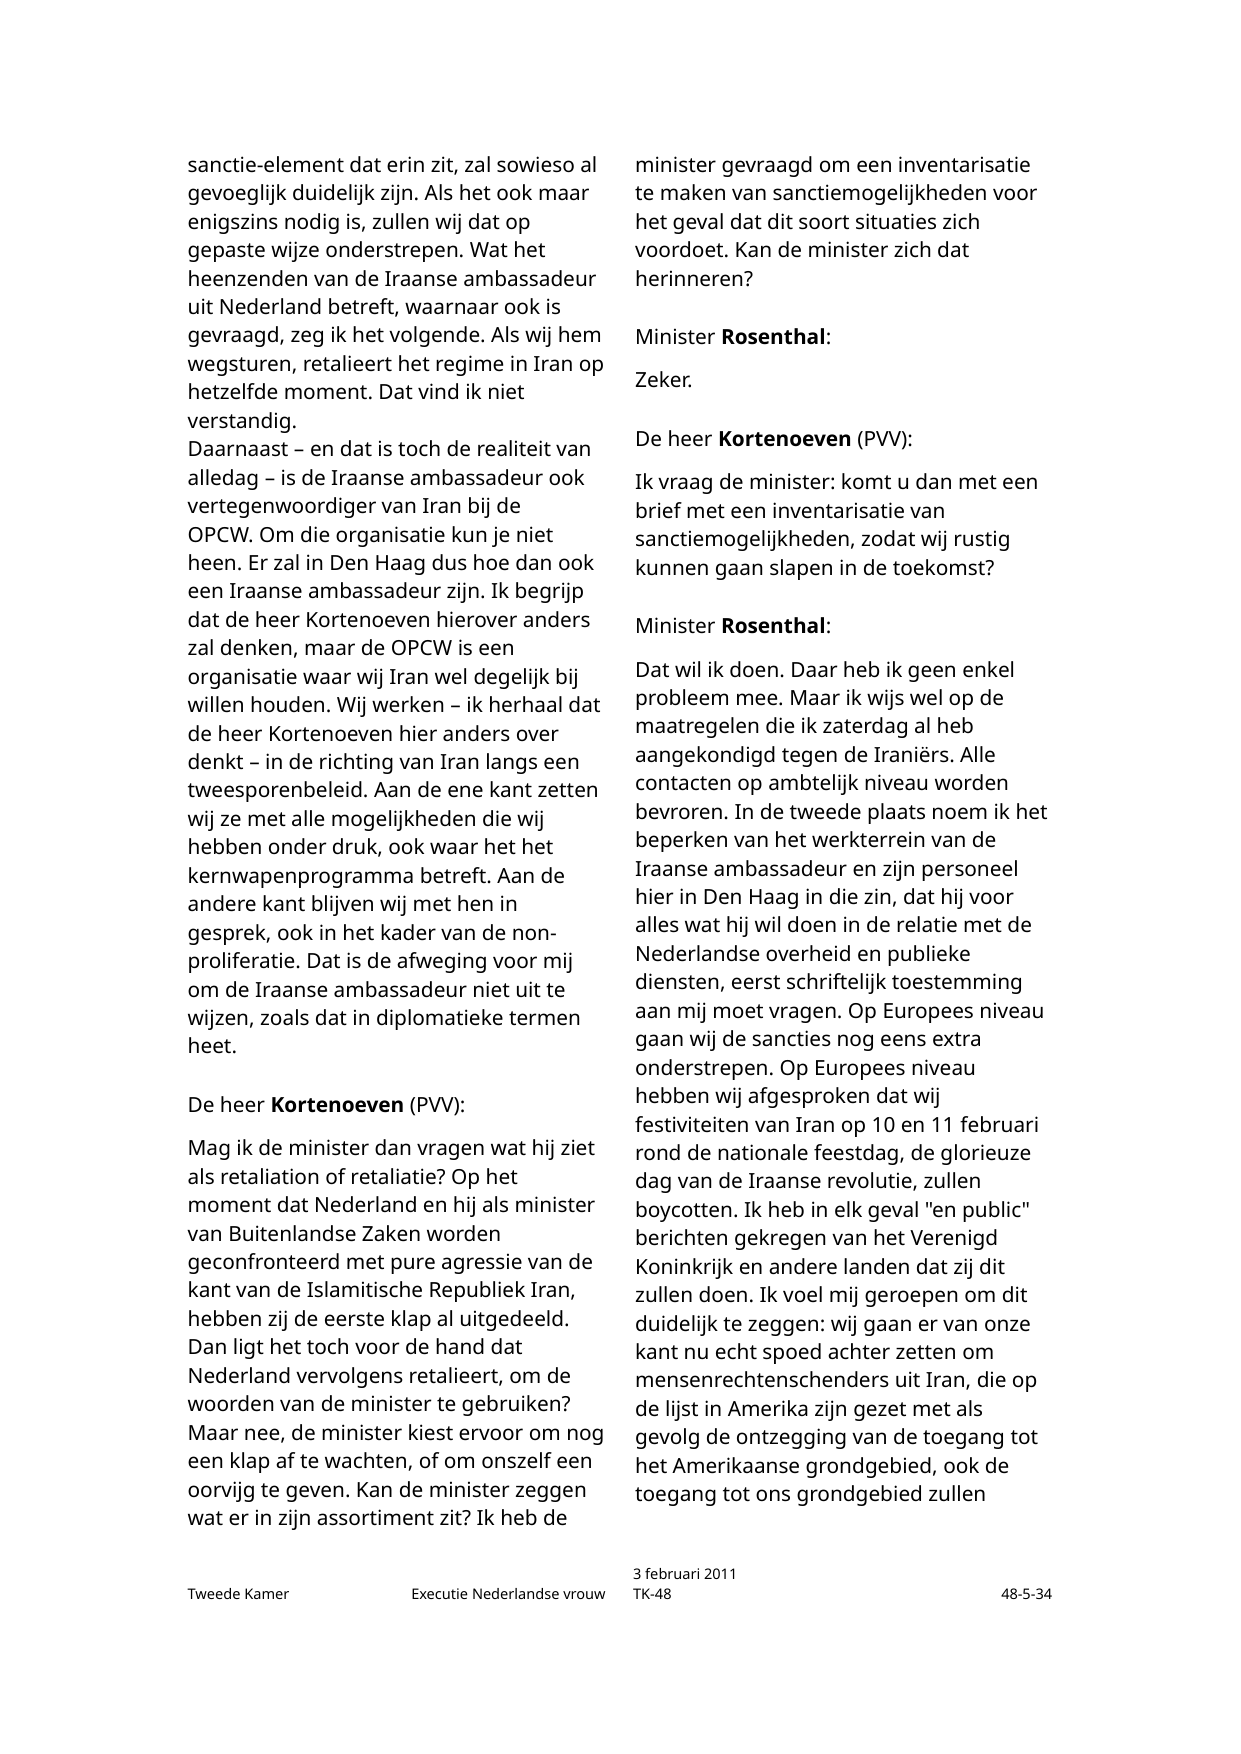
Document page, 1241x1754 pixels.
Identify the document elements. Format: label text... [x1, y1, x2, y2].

text minister gevraagd om een inventarisatie te maken van sanctiemogelijkheden voor het geval dat dit soort situaties zich voordoet. Kan de minister zich dat herinneren? [635, 150, 1053, 292]
text Daarnaast – en dat is toch de realiteit van alledag – is de Iraanse ambassadeur ook vertegenwoordiger van Iran bij de OPCW. Om die organisatie kun je niet heen. Er zal in Den Haag dus hoe dan ook een Iraanse ambassadeur zijn. Ik begrijp dat de heer Kortenoeven hierover anders zal denken, maar de OPCW is een organisatie waar wij Iran wel degelijk bij willen houden. Wij werken – ik herhaal dat de heer Kortenoeven hier anders over denkt – in de richting van Iran langs een tweesporenbeleid. Aan de ene kant zetten wij ze met alle mogelijkheden die wij hebben onder druk, ook waar het het kernwapenprogramma betreft. Aan de andere kant blijven wij met hen in gesprek, ook in het kader van de non-proliferatie. Dat is de afweging voor mij om de Iraanse ambassadeur niet uit te wijzen, zoals dat in diplomatieke termen heet. [187, 434, 605, 1060]
text De heer Kortenoeven (PVV): [187, 1090, 605, 1118]
text Minister Rosenthal: [635, 322, 1053, 351]
text Mag ik de minister dan vragen wat hij ziet als retaliation of retaliatie? Op het moment dat Nederland en hij als minister van Buitenlandse Zaken worden geconfronteerd met pure agressie van de kant van de Islamitische Republiek Iran, hebben zij de eerste klap al uitgedeeld. Dan ligt het toch voor de hand dat Nederland vervolgens retalieert, om de woorden van de minister te gebruiken? Maar nee, de minister kiest ervoor om nog een klap af te wachten, of om onszelf een oorvijg te geven. Kan de minister zeggen wat er in zijn assortiment zit? Ik heb de [187, 1133, 605, 1532]
text Dat wil ik doen. Daar heb ik geen enkel probleem mee. Maar ik wijs wel op de maatregelen die ik zaterdag al heb aangekondigd tegen de Iraniërs. Alle contacten op ambtelijk niveau worden bevroren. In de tweede plaats noem ik het beperken van het werkterrein van de Iraanse ambassadeur en zijn personeel hier in Den Haag in die zin, dat hij voor alles wat hij wil doen in de relatie met de Nederlandse overheid en publieke diensten, eerst schriftelijk toestemming aan mij moet vragen. Op Europees niveau gaan wij de sancties nog eens extra onderstrepen. Op Europees niveau hebben wij afgesproken dat wij festiviteiten van Iran op 10 en 11 februari rond de nationale feestdag, de glorieuze dag van de Iraanse revolutie, zullen boycotten. Ik heb in elk geval "en public" berichten gekregen van het Verenigd Koninkrijk en andere landen dat zij dit zullen doen. Ik voel mij geroepen om dit duidelijk te zeggen: wij gaan er van onze kant nu echt spoed achter zetten om mensenrechtenschenders uit Iran, die op de lijst in Amerika zijn gezet met als gevolg de ontzegging van de toegang tot het Amerikaanse grondgebied, ook de toegang tot ons grondgebied zullen [635, 655, 1053, 1508]
text sanctie-element dat erin zit, zal sowieso al gevoeglijk duidelijk zijn. Als het ook maar enigszins nodig is, zullen wij dat op gepaste wijze onderstrepen. Wat het heenzenden van de Iraanse ambassadeur uit Nederland betreft, waarnaar ook is gevraagd, zeg ik het volgende. Als wij hem wegsturen, retalieert het regime in Iran op hetzelfde moment. Dat vind ik niet verstandig. [187, 150, 605, 434]
text Ik vraag de minister: komt u dan met een brief met een inventarisatie van sanctiemogelijkheden, zodat wij rustig kunnen gaan slapen in de toekomst? [635, 467, 1053, 581]
text Zeker. [635, 366, 1053, 394]
text Minister Rosenthal: [635, 611, 1053, 640]
text De heer Kortenoeven (PVV): [635, 424, 1053, 452]
